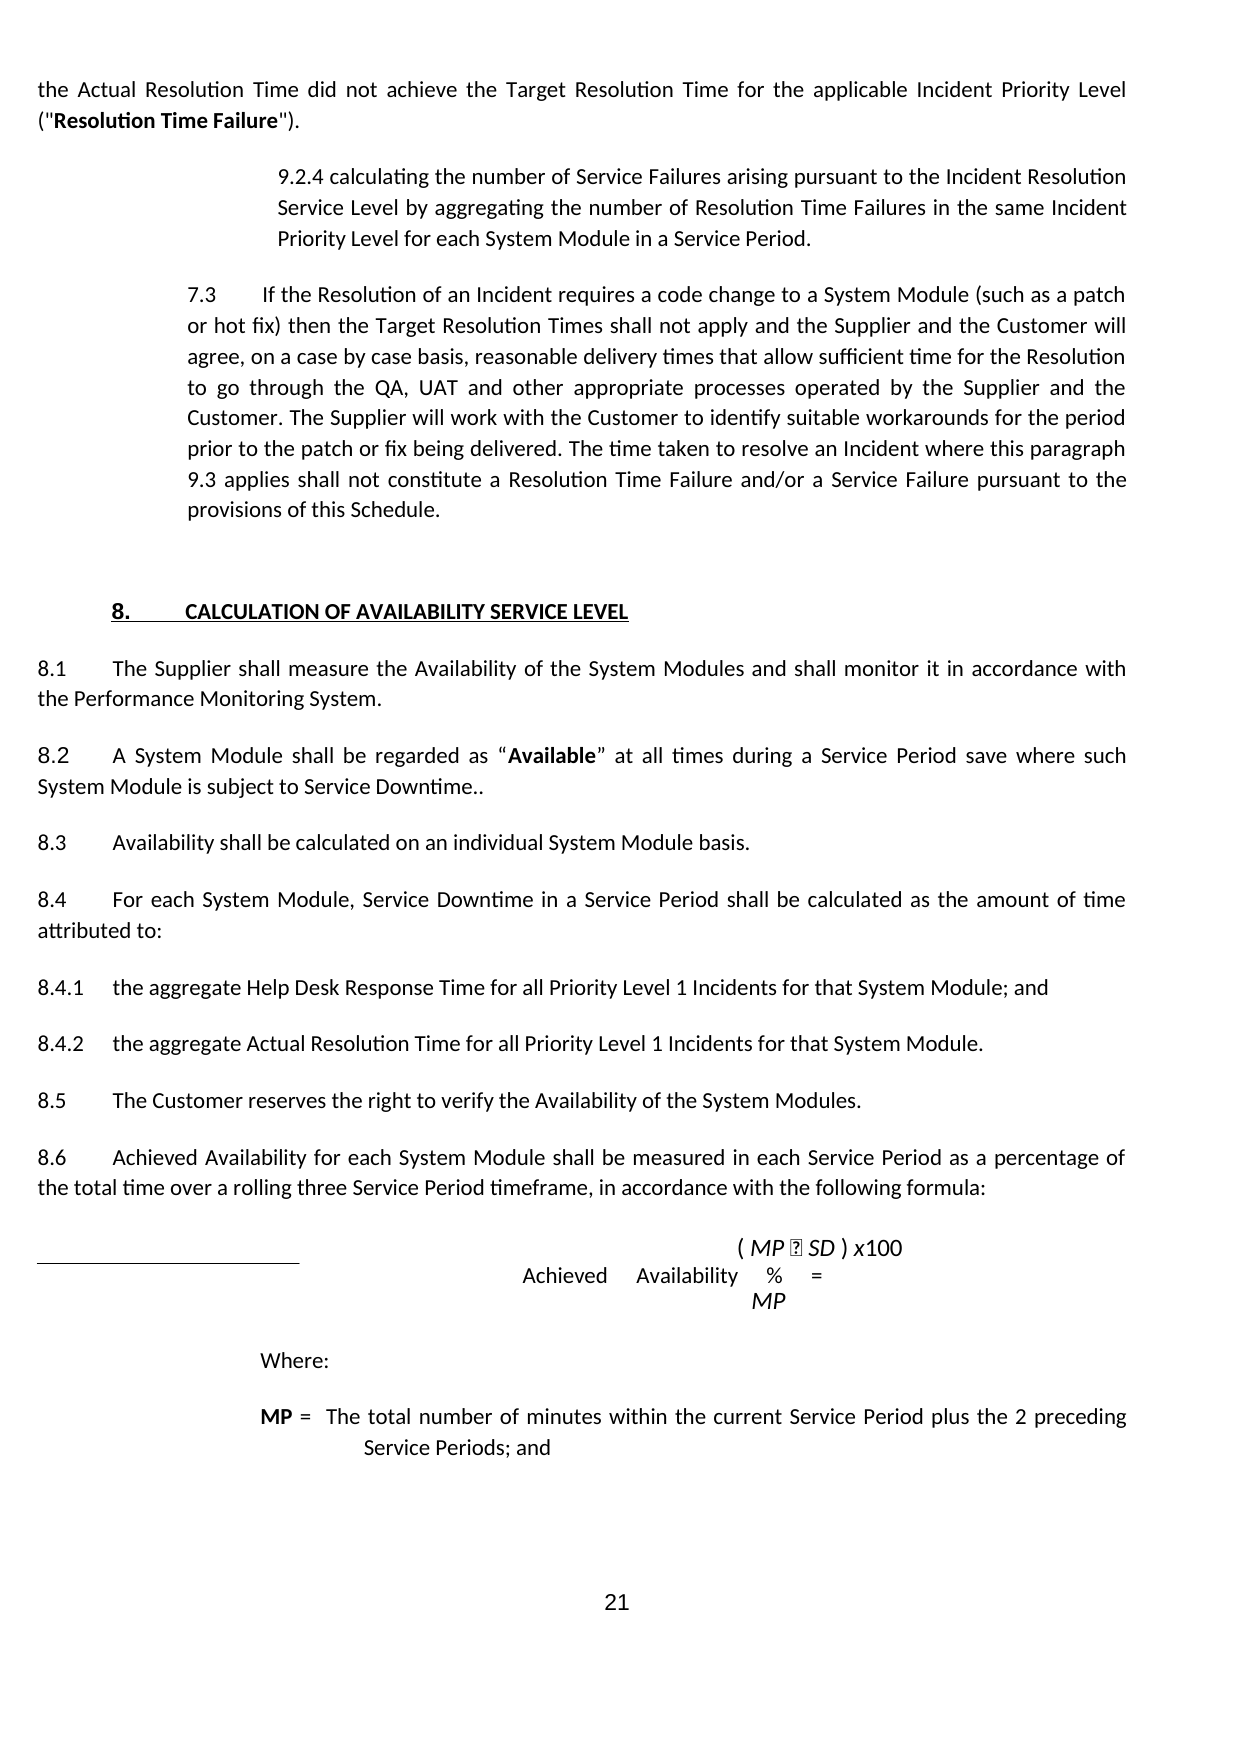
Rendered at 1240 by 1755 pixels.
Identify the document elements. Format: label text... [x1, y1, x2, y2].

list Availability shall be calculated on an individual System Module basis. [37, 828, 1128, 857]
text 9.2.4 calculating the number of Service Failures arising pursuant to the Incident Resolution Service Level by aggregating the number of Resolution Time Failures in the same Incident Priority Level for each System Module in a Service Period. [277, 162, 1128, 252]
text MP = The total number of minutes within the current Service Period plus the 2 preceding Service Periods; and [260, 1402, 1128, 1461]
text Where: [260, 1346, 1128, 1374]
list For each System Module, Service Downtime in a Service Period shall be calculated as the amount of time attributed to: [37, 885, 1128, 944]
list The Supplier shall measure the Availability of the System Modules and shall monitor it in accordance with the Performance Monitoring System. [37, 654, 1128, 712]
text 7.3 If the Resolution of an Incident requires a code change to a System Module (such as a patch or hot fix) then the Target Resolution Times shall not apply and the Supplier and the Customer will agree, on a case by case basis, reasonable delivery times that allow sufficient time for the Resolution to go through the QA, UAT and other appropriate processes operated by the Supplier and the Customer. The Supplier will work with the Customer to identify suitable workarounds for the period prior to the patch or fix being delivered. The time taken to resolve an Incident where this paragraph 9.3 applies shall not constitute a Resolution Time Failure and/or a Service Failure pursuant to the provisions of this Schedule. [187, 281, 1128, 524]
list the Actual Resolution Time did not achieve the Target Resolution Time for the applicable Incident Priority Level ("Resolution Time Failure"). [0, 75, 1128, 134]
list the aggregate Help Desk Response Time for all Priority Level 1 Incidents for that System Module; and [37, 973, 1128, 1001]
text Achieved Availability % = MP [260, 1263, 880, 1316]
list The Customer reserves the right to verify the Availability of the System Modules. [37, 1086, 1128, 1114]
list the aggregate Actual Resolution Time for all Priority Level 1 Incidents for that System Module. [37, 1029, 1128, 1057]
list CALCULATION OF AVAILABILITY SERVICE LEVEL [111, 597, 1128, 625]
list A System Module shall be regarded as “Available” at all times during a Service Period save where such System Module is subject to Service Downtime.. [37, 741, 1128, 800]
list Achieved Availability for each System Module shall be measured in each Service Period as a percentage of the total time over a rolling three Service Period timeframe, in accordance with the following formula: [37, 1143, 1128, 1201]
text ( MP  SD ) x100 [249, 1233, 1128, 1263]
